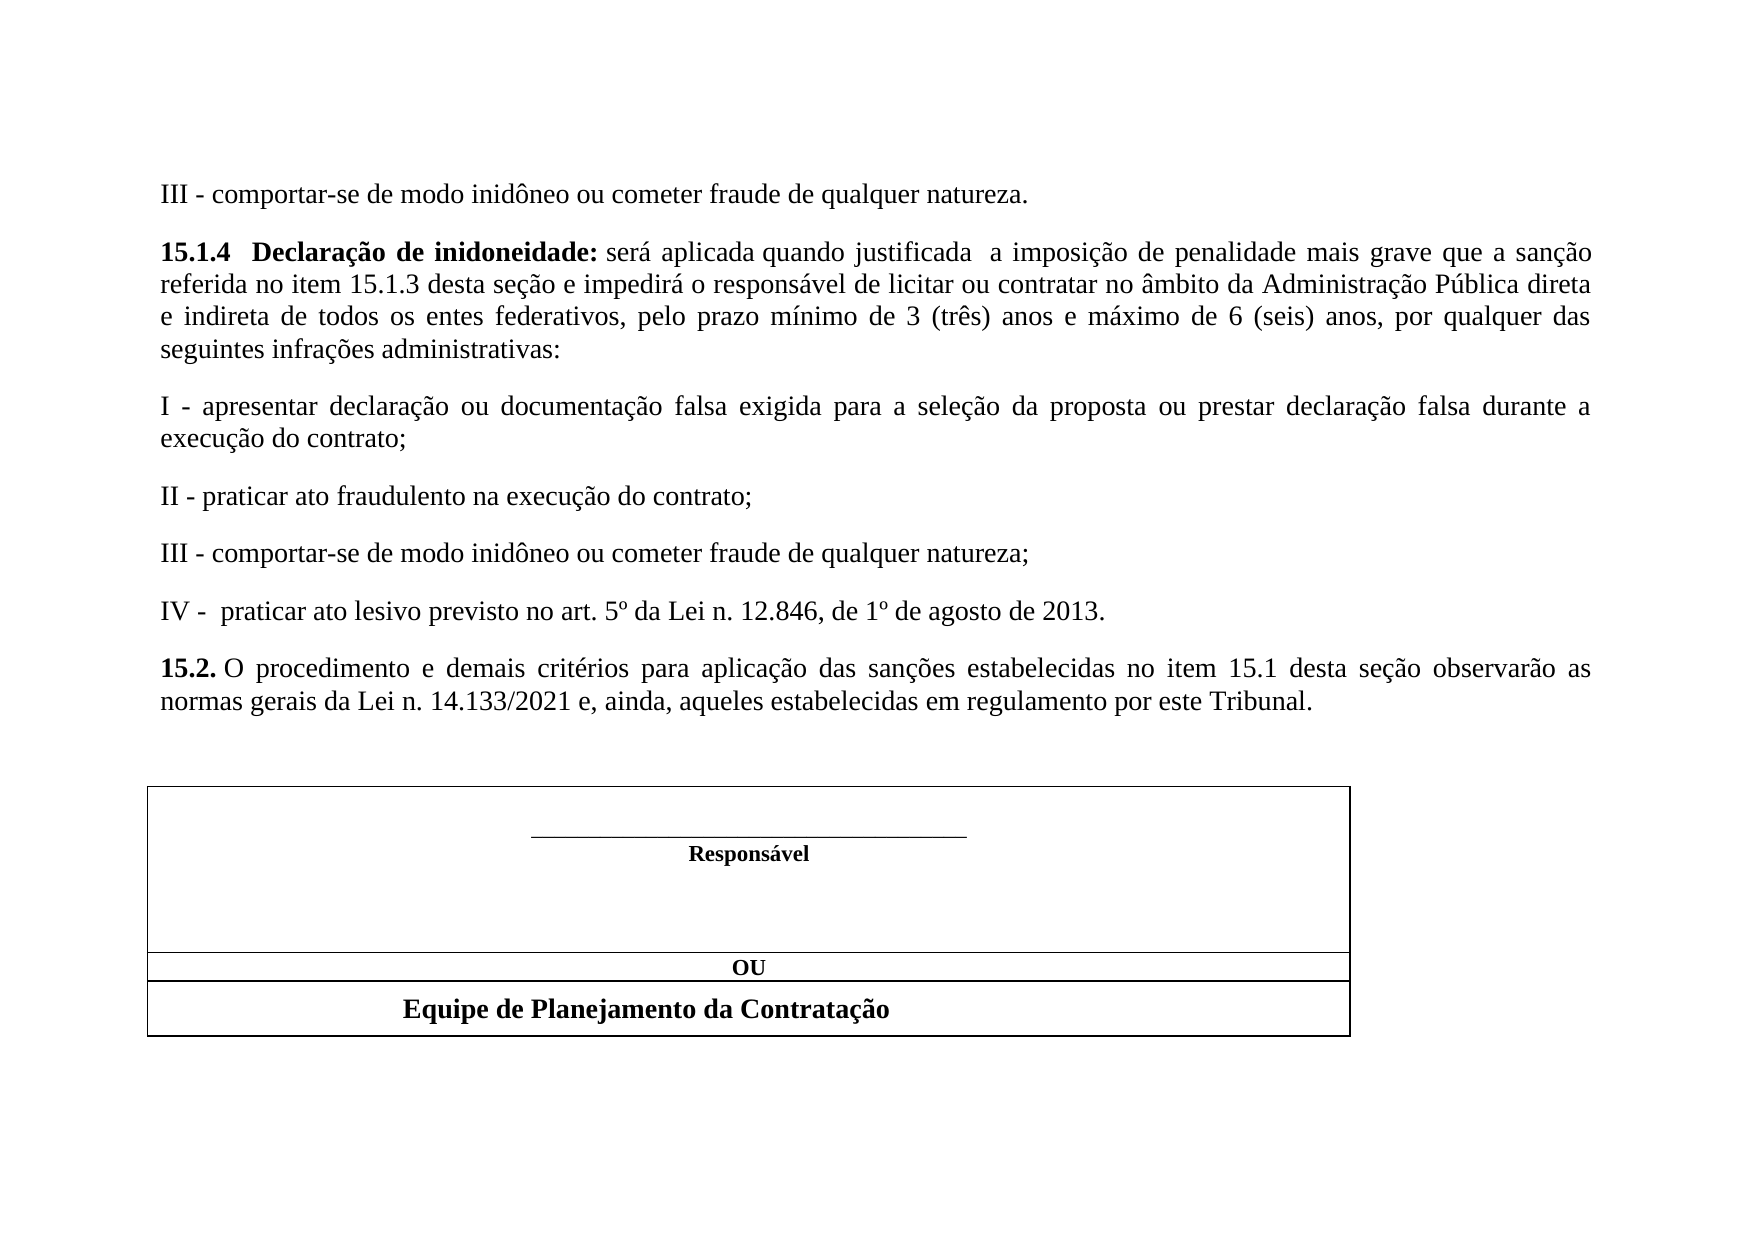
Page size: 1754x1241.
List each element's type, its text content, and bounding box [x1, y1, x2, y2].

text 15.2. O procedimento e demais critérios para aplicação das sanções estabelecidas no item 15.1 desta seção observarão as normas gerais da Lei n. 14.133/2021 e, ainda, aqueles estabelecidas em regulamento por este Tribunal. [160, 651, 1594, 716]
table_cell Equipe de Planejamento da Contratação [148, 982, 1349, 1035]
text 15.1.4 Declaração de inidoneidade: será aplicada quando justificada a imposição de penalidade mais grave que a sanção referida no item 15.1.3 desta seção e impedirá o responsável de licitar ou contratar no âmbito da Administração Pública direta e indireta de todos os entes federativos, pelo prazo mínimo de 3 (três) anos e máximo de 6 (seis) anos, por qualquer das seguintes infrações administrativas: [160, 234, 1594, 364]
table_cell OU [148, 953, 1349, 980]
text III - comportar-se de modo inidôneo ou cometer fraude de qualquer natureza. [160, 177, 1594, 209]
text IV - praticar ato lesivo previsto no art. 5º da Lei n. 12.846, de 1º de agosto de 2013. [160, 594, 1594, 626]
text III - comportar-se de modo inidôneo ou cometer fraude de qualquer natureza; [160, 536, 1594, 569]
table_header ______________________________________ Responsável [148, 787, 1349, 952]
text II - praticar ato fraudulento na execução do contrato; [160, 479, 1594, 511]
text I - apresentar declaração ou documentação falsa exigida para a seleção da proposta ou prestar declaração falsa durante a execução do contrato; [160, 389, 1594, 454]
